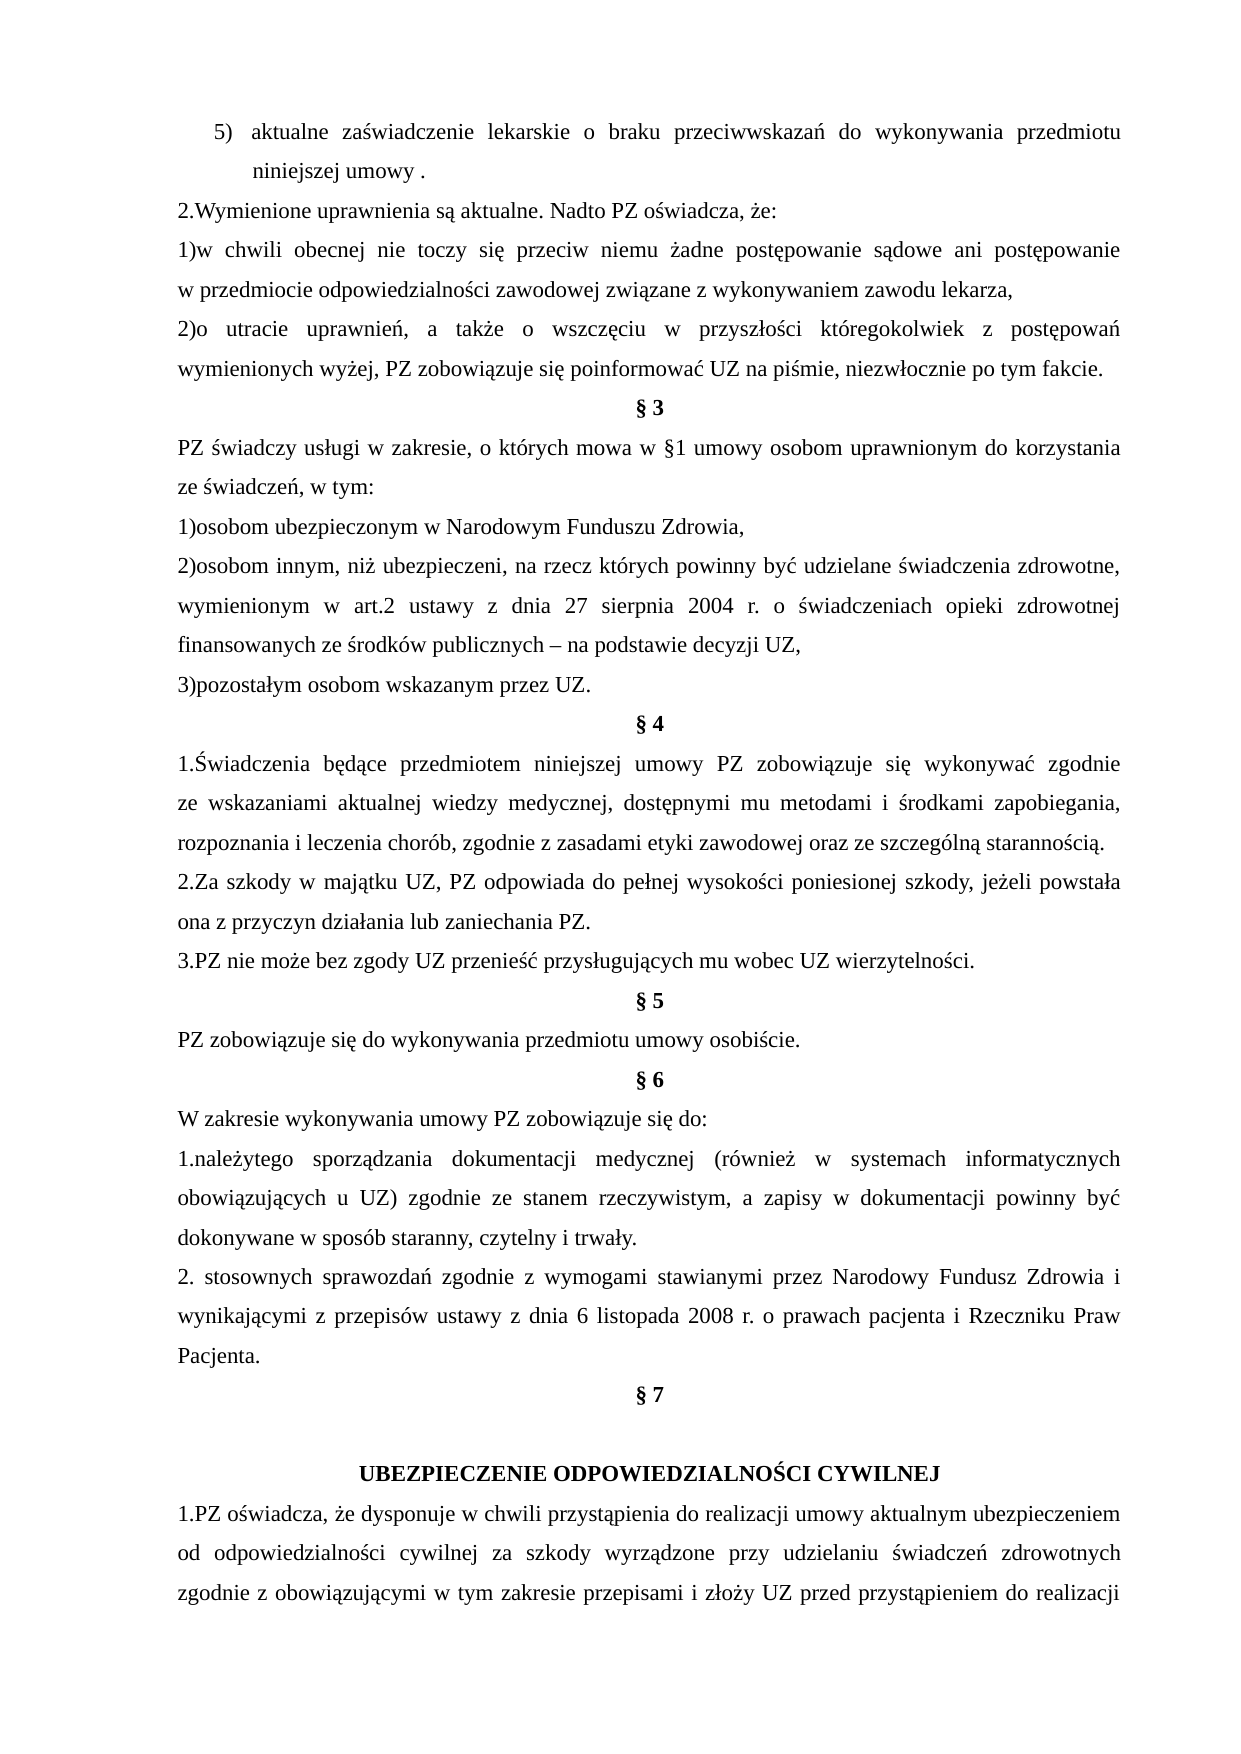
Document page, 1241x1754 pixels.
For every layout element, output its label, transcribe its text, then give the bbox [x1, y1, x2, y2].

list stosownych sprawozdań zgodnie z wymogami stawianymi przez Narodowy Fundusz Zdrowia i wynikającymi z przepisów ustawy z dnia 6 listopada 2008 r. o prawach pacjenta i Rzeczniku Praw Pacjenta. [177, 1263, 1122, 1368]
list osobom innym, niż ubezpieczeni, na rzecz których powinny być udzielane świadczenia zdrowotne, wymienionym w art.2 ustawy z dnia 27 sierpnia 2004 r. o świadczeniach opieki zdrowotnej finansowanych ze środków publicznych – na podstawie decyzji UZ, [177, 552, 1122, 658]
list o utracie uprawnień, a także o wszczęciu w przyszłości któregokolwiek z postępowań wymienionych wyżej, PZ zobowiązuje się poinformować UZ na piśmie, niezwłocznie po tym fakcie. [177, 316, 1122, 381]
list Za szkody w majątku UZ, PZ odpowiada do pełnej wysokości poniesionej szkody, jeżeli powstała ona z przyczyn działania lub zaniechania PZ. [177, 868, 1122, 934]
list pozostałym osobom wskazanym przez UZ. [177, 671, 1122, 697]
list PZ oświadcza, że dysponuje w chwili przystąpienia do realizacji umowy aktualnym ubezpieczeniem od odpowiedzialności cywilnej za szkody wyrządzone przy udzielaniu świadczeń zdrowotnych zgodnie z obowiązującymi w tym zakresie przepisami i złoży UZ przed przystąpieniem do realizacji [177, 1500, 1122, 1605]
text § 3 [177, 394, 1122, 421]
text W zakresie wykonywania umowy PZ zobowiązuje się do: [177, 1105, 1122, 1131]
text PZ zobowiązuje się do wykonywania przedmiotu umowy osobiście. [177, 1026, 1122, 1052]
list Wymienione uprawnienia są aktualne. Nadto PZ oświadcza, że: [177, 197, 1122, 223]
text PZ świadczy usługi w zakresie, o których mowa w §1 umowy osobom uprawnionym do korzystania ze świadczeń, w tym: [177, 434, 1122, 500]
list należytego sporządzania dokumentacji medycznej (również w systemach informatycznych obowiązujących u UZ) zgodnie ze stanem rzeczywistym, a zapisy w dokumentacji powinny być dokonywane w sposób staranny, czytelny i trwały. [177, 1144, 1122, 1250]
list PZ nie może bez zgody UZ przenieść przysługujących mu wobec UZ wierzytelności. [177, 947, 1122, 973]
list w chwili obecnej nie toczy się przeciw niemu żadne postępowanie sądowe ani postępowanie w przedmiocie odpowiedzialności zawodowej związane z wykonywaniem zawodu lekarza, [177, 237, 1122, 302]
list aktualne zaświadczenie lekarskie o braku przeciwwskazań do wykonywania przedmiotu niniejszej umowy . [213, 118, 1122, 184]
list osobom ubezpieczonym w Narodowym Funduszu Zdrowia, [177, 513, 1122, 539]
text § 5 [177, 987, 1122, 1013]
text § 4 [177, 710, 1122, 737]
list Świadczenia będące przedmiotem niniejszej umowy PZ zobowiązuje się wykonywać zgodnie ze wskazaniami aktualnej wiedzy medycznej, dostępnymi mu metodami i środkami zapobiegania, rozpoznania i leczenia chorób, zgodnie z zasadami etyki zawodowej oraz ze szczególną starannością. [177, 750, 1122, 855]
text UBEZPIECZENIE ODPOWIEDZIALNOŚCI CYWILNEJ [177, 1460, 1122, 1487]
text § 6 [177, 1066, 1122, 1092]
text § 7 [177, 1381, 1122, 1408]
